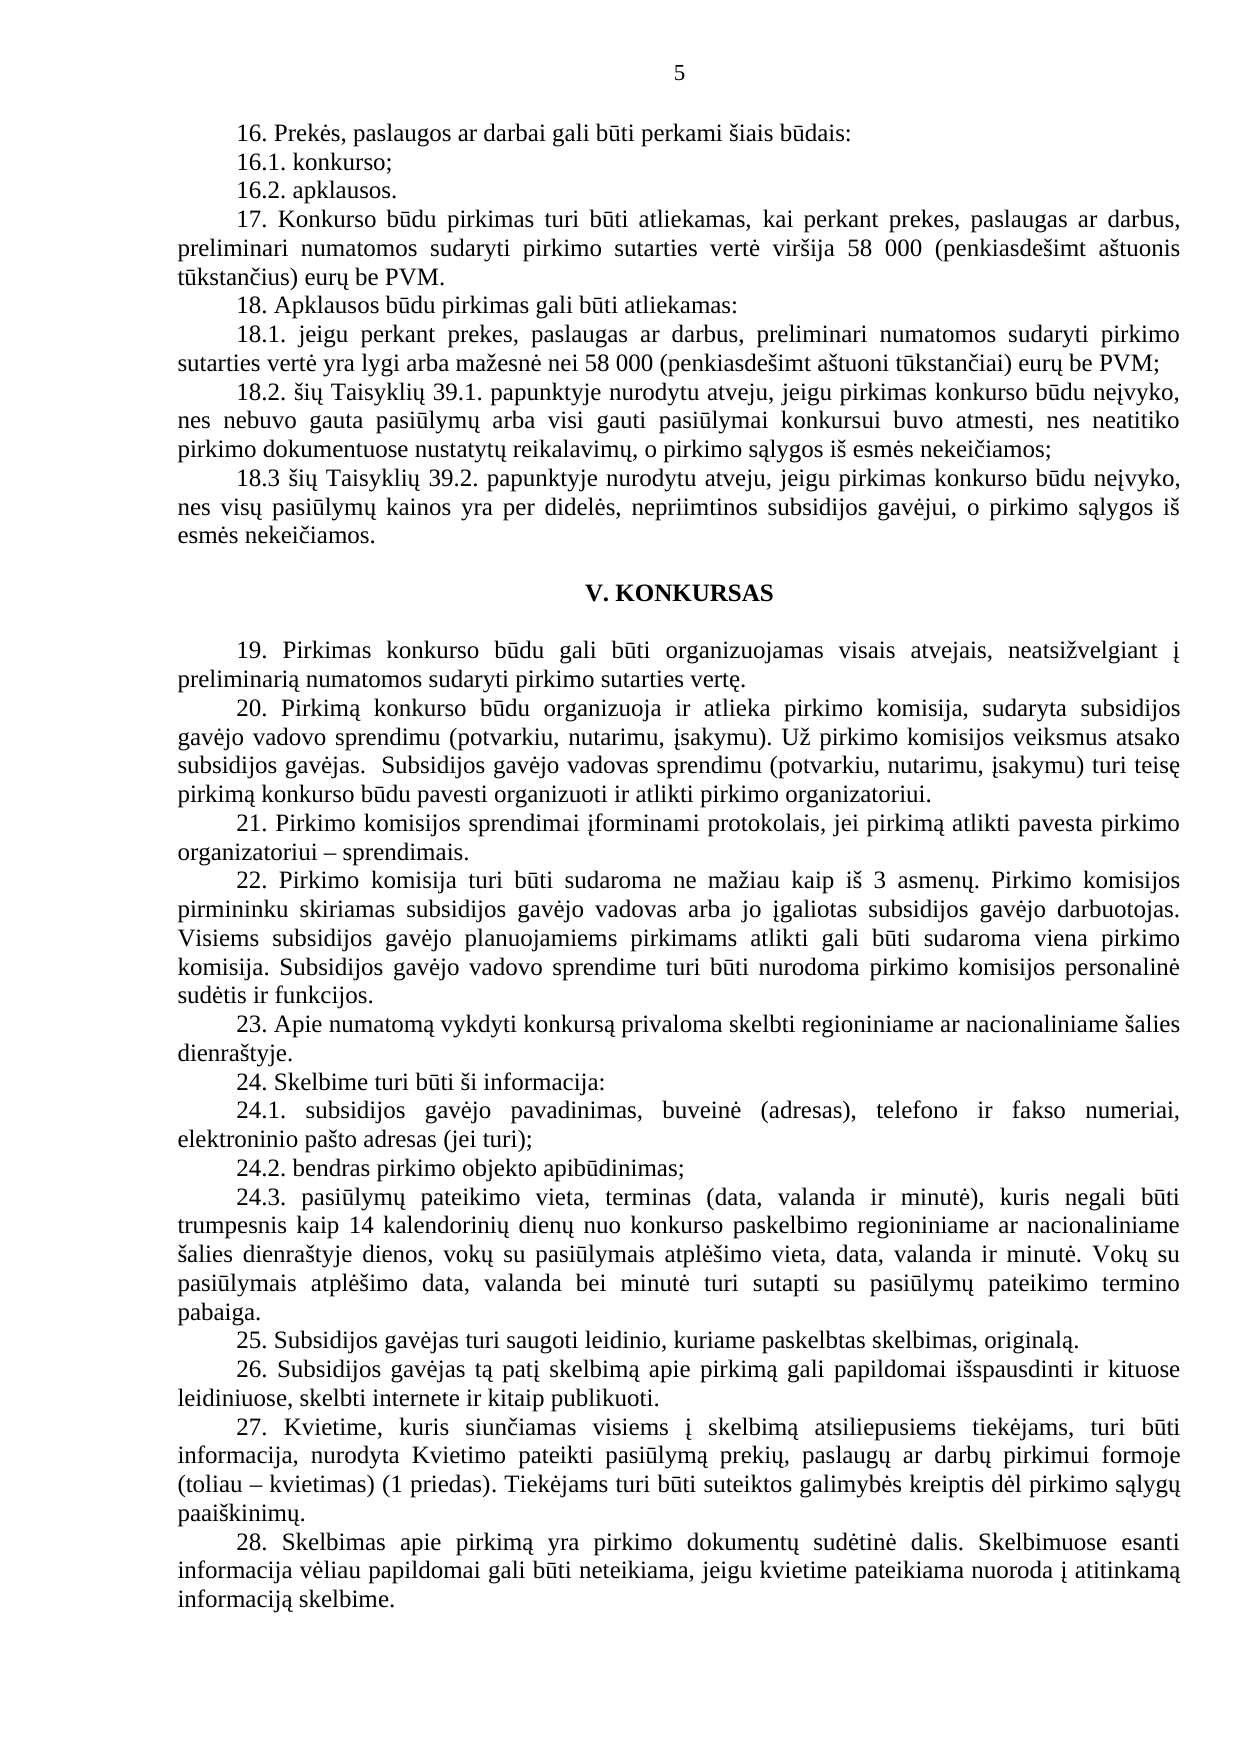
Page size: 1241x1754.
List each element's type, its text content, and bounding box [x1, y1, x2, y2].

text 18.2. šių Taisyklių 39.1. papunktyje nurodytu atveju, jeigu pirkimas konkurso būdu neįvyko, nes nebuvo gauta pasiūlymų arba visi gauti pasiūlymai konkursui buvo atmesti, nes neatitiko pirkimo dokumentuose nustatytų reikalavimų, o pirkimo sąlygos iš esmės nekeičiamos; [177, 377, 1181, 463]
text 26. Subsidijos gavėjas tą patį skelbimą apie pirkimą gali papildomai išspausdinti ir kituose leidiniuose, skelbti internete ir kitaip publikuoti. [177, 1354, 1181, 1412]
text 25. Subsidijos gavėjas turi saugoti leidinio, kuriame paskelbtas skelbimas, originalą. [177, 1326, 1181, 1354]
text 18. Apklausos būdu pirkimas gali būti atliekamas: [177, 291, 1181, 319]
text 22. Pirkimo komisija turi būti sudaroma ne mažiau kaip iš 3 asmenų. Pirkimo komisijos pirmininku skiriamas subsidijos gavėjo vadovas arba jo įgaliotas subsidijos gavėjo darbuotojas. Visiems subsidijos gavėjo planuojamiems pirkimams atlikti gali būti sudaroma viena pirkimo komisija. Subsidijos gavėjo vadovo sprendime turi būti nurodoma pirkimo komisijos personalinė sudėtis ir funkcijos. [177, 866, 1181, 1009]
text 24.1. subsidijos gavėjo pavadinimas, buveinė (adresas), telefono ir fakso numeriai, elektroninio pašto adresas (jei turi); [177, 1096, 1181, 1153]
text 24. Skelbime turi būti ši informacija: [177, 1067, 1181, 1096]
text 28. Skelbimas apie pirkimą yra pirkimo dokumentų sudėtinė dalis. Skelbimuose esanti informacija vėliau papildomai gali būti neteikiama, jeigu kvietime pateikiama nuoroda į atitinkamą informaciją skelbime. [177, 1527, 1181, 1613]
text 16.1. konkurso; [177, 147, 1181, 176]
text 24.2. bendras pirkimo objekto apibūdinimas; [177, 1153, 1181, 1182]
text 23. Apie numatomą vykdyti konkursą privaloma skelbti regioniniame ar nacionaliniame šalies dienraštyje. [177, 1009, 1181, 1067]
text 17. Konkurso būdu pirkimas turi būti atliekamas, kai perkant prekes, paslaugas ar darbus, preliminari numatomos sudaryti pirkimo sutarties vertė viršija 58 000 (penkiasdešimt aštuonis tūkstančius) eurų be PVM. [177, 204, 1181, 291]
text V. KONKURSAS [177, 578, 1181, 607]
text 20. Pirkimą konkurso būdu organizuoja ir atlieka pirkimo komisija, sudaryta subsidijos gavėjo vadovo sprendimu (potvarkiu, nutarimu, įsakymu). Už pirkimo komisijos veiksmus atsako subsidijos gavėjas. Subsidijos gavėjo vadovas sprendimu (potvarkiu, nutarimu, įsakymu) turi teisę pirkimą konkurso būdu pavesti organizuoti ir atlikti pirkimo organizatoriui. [177, 693, 1181, 808]
text 18.1. jeigu perkant prekes, paslaugas ar darbus, preliminari numatomos sudaryti pirkimo sutarties vertė yra lygi arba mažesnė nei 58 000 (penkiasdešimt aštuoni tūkstančiai) eurų be PVM; [177, 319, 1181, 377]
text 27. Kvietime, kuris siunčiamas visiems į skelbimą atsiliepusiems tiekėjams, turi būti informacija, nurodyta Kvietimo pateikti pasiūlymą prekių, paslaugų ar darbų pirkimui formoje (toliau – kvietimas) (1 priedas). Tiekėjams turi būti suteiktos galimybės kreiptis dėl pirkimo sąlygų paaiškinimų. [177, 1412, 1181, 1527]
text 24.3. pasiūlymų pateikimo vieta, terminas (data, valanda ir minutė), kuris negali būti trumpesnis kaip 14 kalendorinių dienų nuo konkurso paskelbimo regioniniame ar nacionaliniame šalies dienraštyje dienos, vokų su pasiūlymais atplėšimo vieta, data, valanda ir minutė. Vokų su pasiūlymais atplėšimo data, valanda bei minutė turi sutapti su pasiūlymų pateikimo termino pabaiga. [177, 1182, 1181, 1326]
text 18.3 šių Taisyklių 39.2. papunktyje nurodytu atveju, jeigu pirkimas konkurso būdu neįvyko, nes visų pasiūlymų kainos yra per didelės, nepriimtinos subsidijos gavėjui, o pirkimo sąlygos iš esmės nekeičiamos. [177, 463, 1181, 549]
text 19. Pirkimas konkurso būdu gali būti organizuojamas visais atvejais, neatsižvelgiant į preliminarią numatomos sudaryti pirkimo sutarties vertę. [177, 636, 1181, 693]
text 16. Prekės, paslaugos ar darbai gali būti perkami šiais būdais: [177, 118, 1181, 147]
text 16.2. apklausos. [177, 176, 1181, 204]
text 21. Pirkimo komisijos sprendimai įforminami protokolais, jei pirkimą atlikti pavesta pirkimo organizatoriui – sprendimais. [177, 808, 1181, 866]
